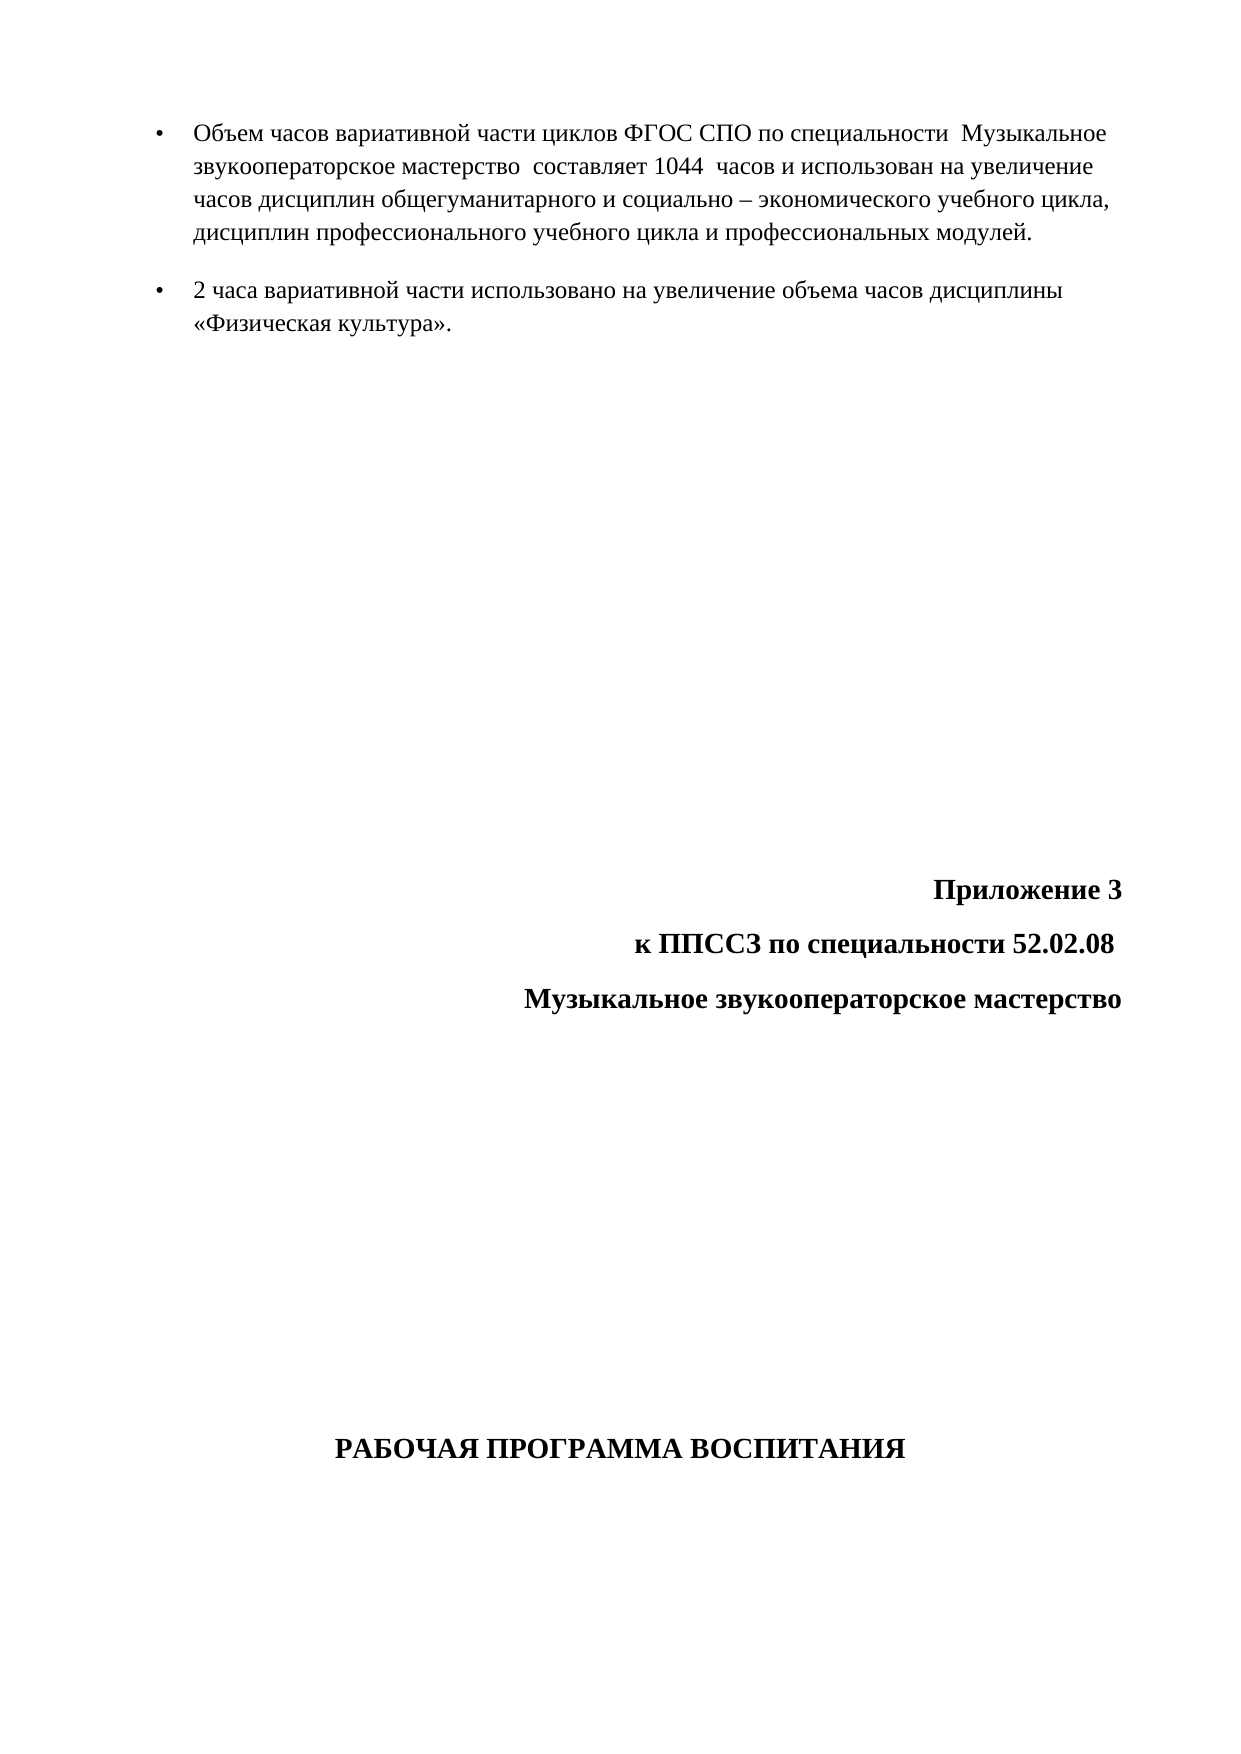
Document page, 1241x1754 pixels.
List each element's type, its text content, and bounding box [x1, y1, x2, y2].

list Объем часов вариативной части циклов ФГОС СПО по специальности Музыкальное звукооператорское мастерство составляет 1044 часов и использован на увеличение часов дисциплин общегуманитарного и социально – экономического учебного цикла, дисциплин профессионального учебного цикла и профессиональных модулей. [156, 118, 1122, 246]
text РАБОЧАЯ ПРОГРАММА ВОСПИТАНИЯ [118, 1432, 1122, 1465]
text Музыкальное звукооператорское мастерство [118, 981, 1122, 1014]
text к ППССЗ по специальности 52.02.08 [118, 927, 1122, 960]
list 2 часа вариативной части использовано на увеличение объема часов дисциплины «Физическая культура». [156, 275, 1122, 337]
text Приложение 3 [797, 872, 1122, 906]
